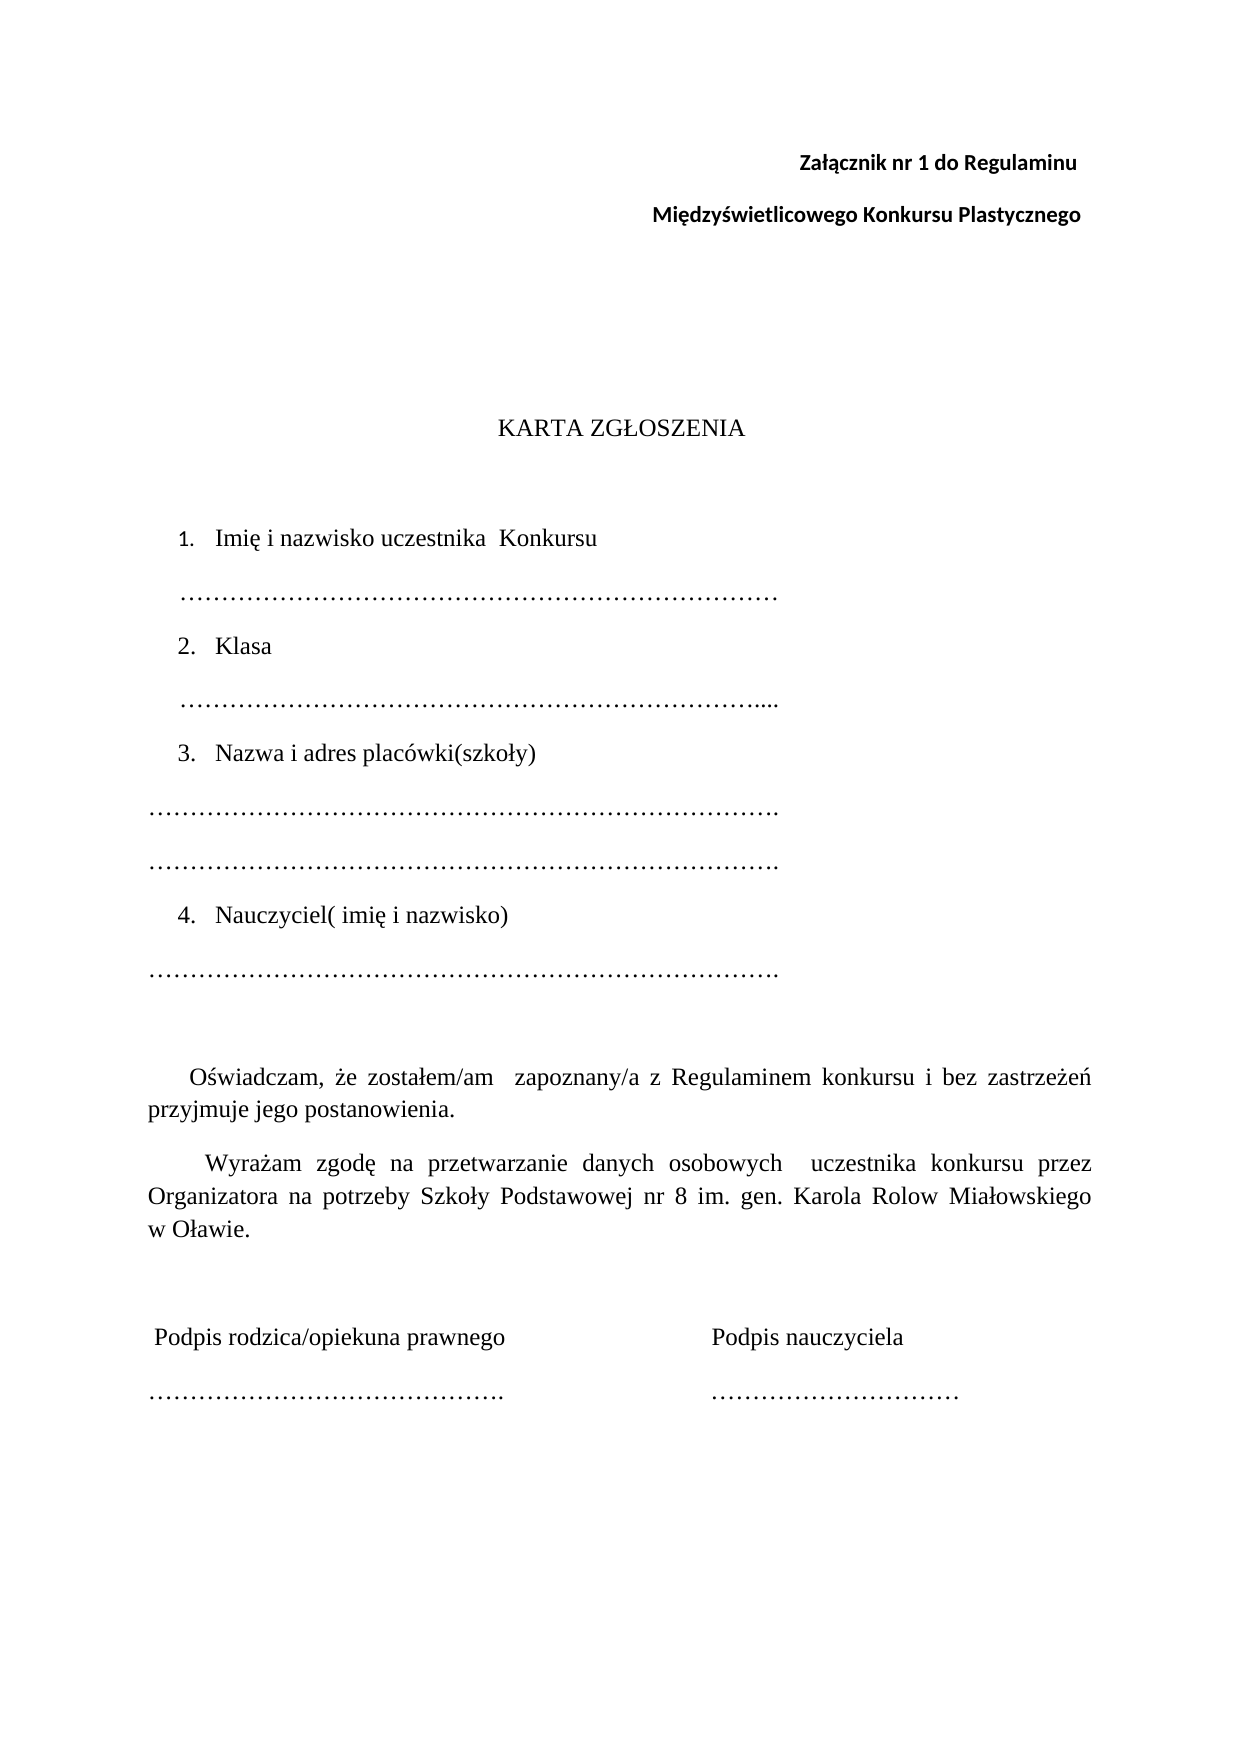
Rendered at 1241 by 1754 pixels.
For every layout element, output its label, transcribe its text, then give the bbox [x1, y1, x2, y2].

text …………………………………………………………………. [148, 954, 1093, 983]
text Podpis rodzica/opiekuna prawnego Podpis nauczyciela [148, 1322, 1093, 1351]
text Oświadczam, że zostałem/am zapoznany/a z Regulaminem konkursu i bez zastrzeżeń przyjmuje jego postanowienia. [148, 1062, 1093, 1123]
list Nauczyciel( imię i nazwisko) [177, 900, 1093, 929]
text …………………………………………………………………. [148, 846, 1093, 875]
text ……………………………………………………………… [148, 577, 1093, 606]
text …………………………………………………………………. [148, 792, 1093, 821]
text Załącznik nr 1 do Regulaminu [148, 148, 1093, 176]
text …………………………………………………………….... [148, 684, 1093, 713]
text Międzyświetlicowego Konkursu Plastycznego [148, 201, 1093, 229]
list Imię i nazwisko uczestnika Konkursu [177, 523, 1093, 552]
text Wyrażam zgodę na przetwarzanie danych osobowych uczestnika konkursu przez Organizatora na potrzeby Szkoły Podstawowej nr 8 im. gen. Karola Rolow Miałowskiego w Oławie. [148, 1148, 1093, 1243]
text ……………………………………. ………………………… [148, 1376, 1093, 1405]
text KARTA ZGŁOSZENIA [148, 413, 1093, 442]
list Nazwa i adres placówki(szkoły) [177, 738, 1093, 767]
list Klasa [177, 631, 1093, 659]
